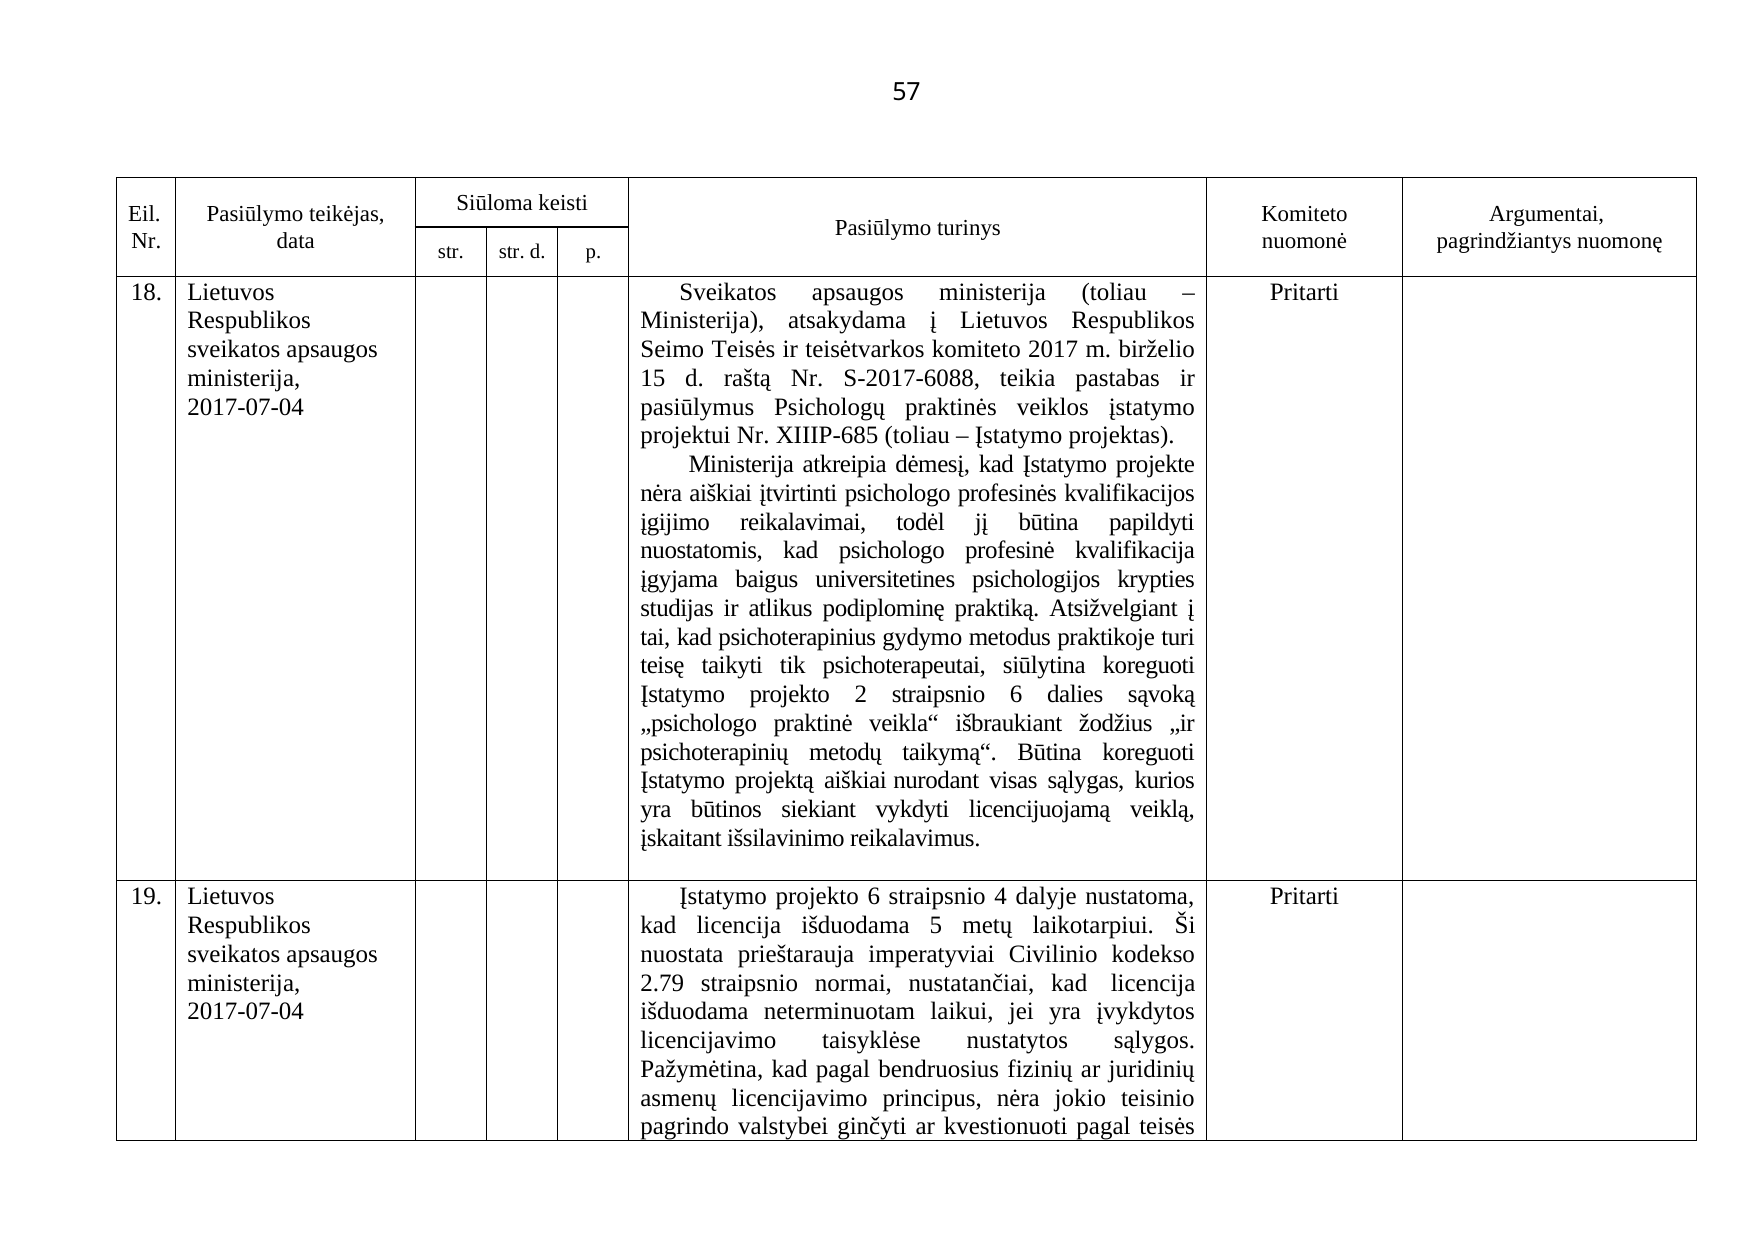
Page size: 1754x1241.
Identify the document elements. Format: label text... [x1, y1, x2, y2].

table_cell Pritarti [1207, 277, 1402, 880]
table_cell [558, 881, 628, 1140]
table_cell [416, 881, 486, 1140]
table_header Pasiūlymo turinys [629, 178, 1206, 276]
table_cell [487, 277, 557, 880]
table_header Siūloma keisti [416, 178, 628, 226]
table_header Komiteto nuomonė [1207, 178, 1402, 276]
table_cell Lietuvos Respublikos sveikatos apsaugos ministerija, 2017-07-04 [176, 881, 415, 1140]
table_cell Sveikatos apsaugos ministerija (toliau – Ministerija), atsakydama į Lietuvos Respublikos Seimo Teisės ir teisėtvarkos komiteto 2017 m. birželio 15 d. raštą Nr. S-2017-6088, teikia pastabas ir pasiūlymus Psichologų praktinės veiklos įstatymo projektui Nr. XIIIP-685 (toliau – Įstatymo projektas). Ministerija atkreipia dėmesį, kad Įstatymo projekte nėra aiškiai įtvirtinti psichologo profesinės kvalifikacijos įgijimo reikalavimai, todėl jį būtina papildyti nuostatomis, kad psichologo profesinė kvalifikacija įgyjama baigus universitetines psichologijos krypties studijas ir atlikus podiplominę praktiką. Atsižvelgiant į tai, kad psichoterapinius gydymo metodus praktikoje turi teisę taikyti tik psichoterapeutai, siūlytina koreguoti Įstatymo projekto 2 straipsnio 6 dalies sąvoką „psichologo praktinė veikla“ išbraukiant žodžius „ir psichoterapinių metodų taikymą“. Būtina koreguoti Įstatymo projektą aiškiai nurodant visas sąlygas, kurios yra būtinos siekiant vykdyti licencijuojamą veiklą, įskaitant išsilavinimo reikalavimus. [629, 277, 1206, 880]
table_cell [558, 277, 628, 880]
table_cell 18. [117, 277, 175, 880]
table_cell str. d. [487, 228, 557, 276]
table_header Argumentai, pagrindžiantys nuomonę [1403, 178, 1696, 276]
table_cell [1403, 277, 1696, 880]
table_header Eil. Nr. [117, 178, 175, 276]
table_cell [487, 881, 557, 1140]
table_cell [1403, 881, 1696, 1140]
table_cell 19. [117, 881, 175, 1140]
table_header Pasiūlymo teikėjas, data [176, 178, 415, 276]
table_cell Pritarti [1207, 881, 1402, 1140]
table_cell str. [416, 228, 486, 276]
table_cell Lietuvos Respublikos sveikatos apsaugos ministerija, 2017-07-04 [176, 277, 415, 880]
table_cell p. [558, 228, 628, 276]
table_cell [416, 277, 486, 880]
table_cell Įstatymo projekto 6 straipsnio 4 dalyje nustatoma, kad licencija išduodama 5 metų laikotarpiui. Ši nuostata prieštarauja imperatyviai Civilinio kodekso 2.79 straipsnio normai, nustatančiai, kad licencija išduodama neterminuotam laikui, jei yra įvykdytos licencijavimo taisyklėse nustatytos sąlygos. Pažymėtina, kad pagal bendruosius fizinių ar juridinių asmenų licencijavimo principus, nėra jokio teisinio pagrindo valstybei ginčyti ar kvestionuoti pagal teisės [629, 881, 1206, 1140]
